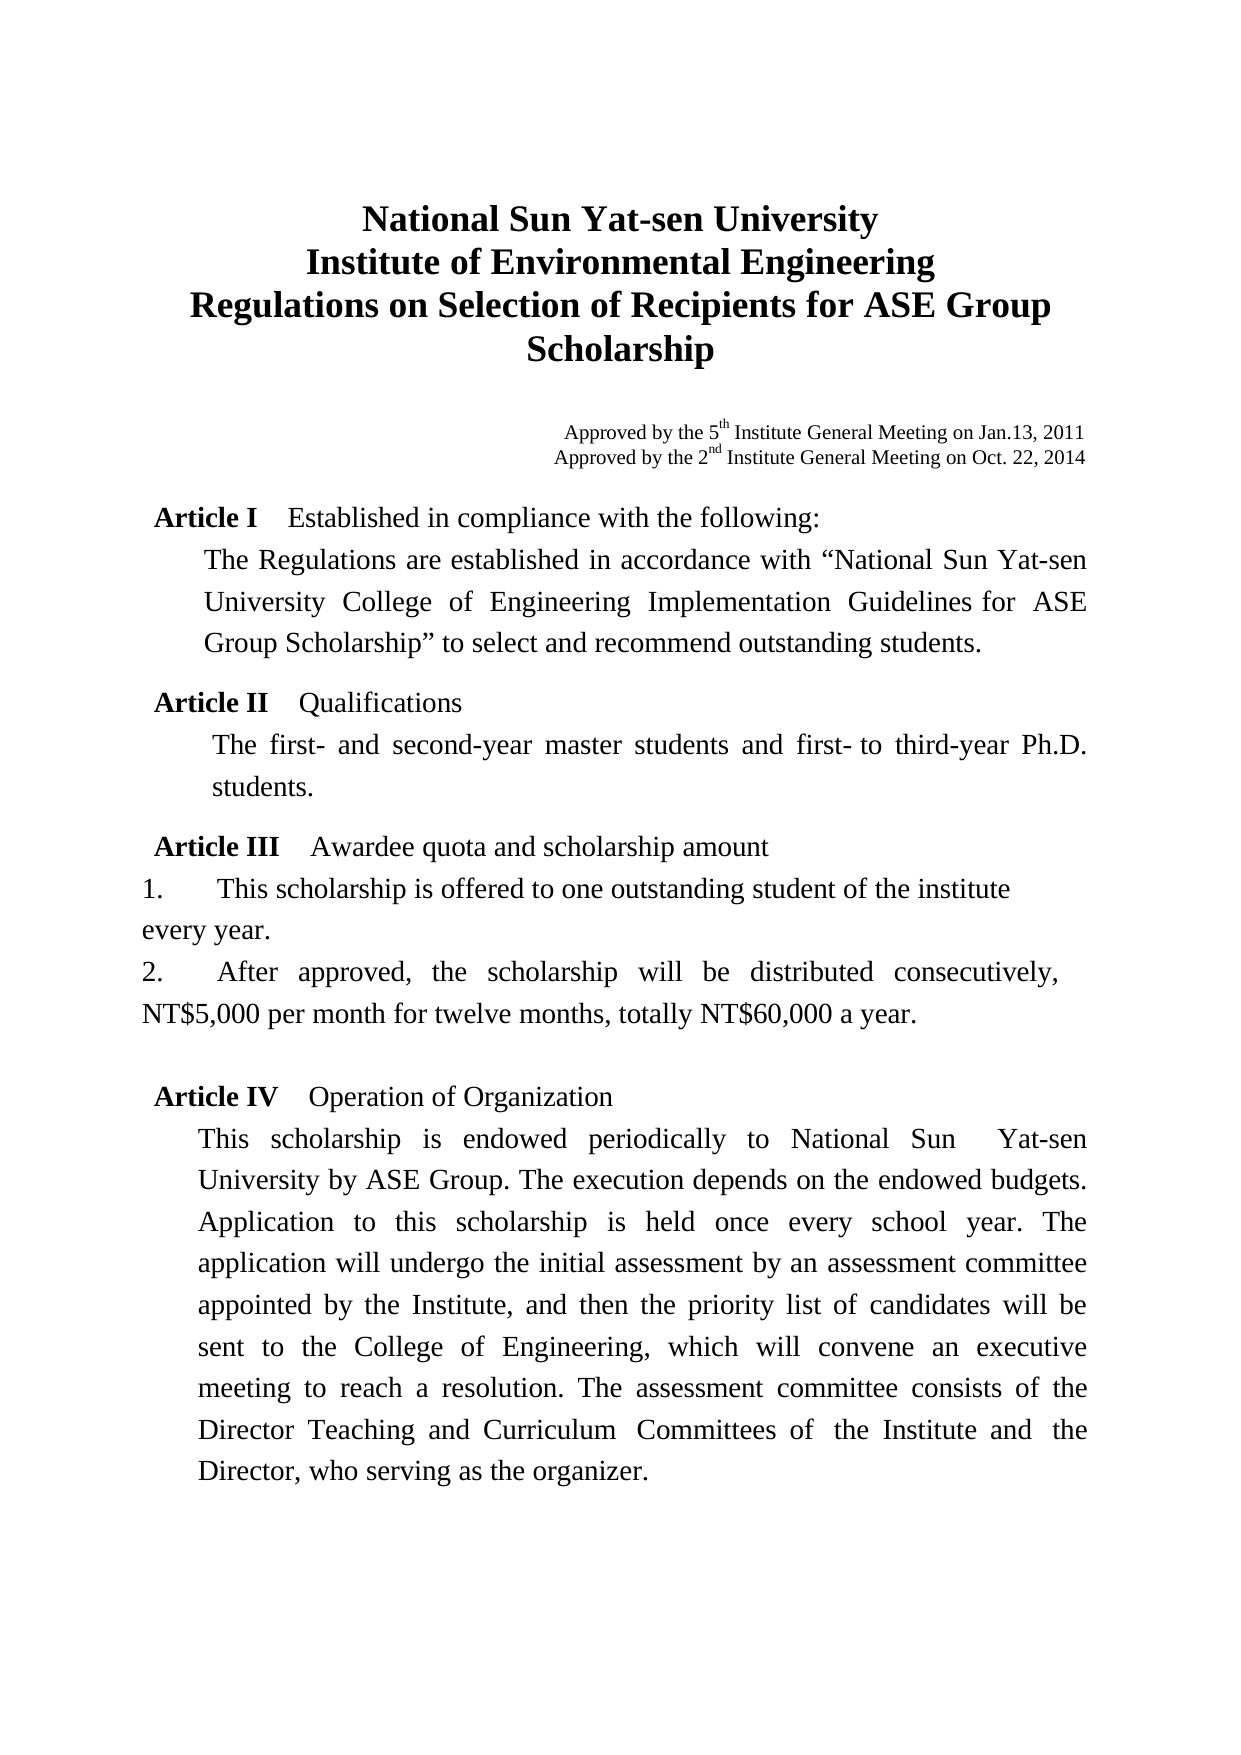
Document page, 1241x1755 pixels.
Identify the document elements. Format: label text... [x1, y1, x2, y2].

text Article IV Operation of Organization [153, 1079, 1099, 1113]
text Approved by the 5th Institute General Meeting on Jan.13, 2011 Approved by the 2nd Institute General Meeting on Oct. 22, 2014 [553, 419, 1099, 469]
text The first- and second-year master students and first- to third-year Ph.D. students. [212, 727, 1087, 802]
text Article I Established in compliance with the following: [153, 501, 1099, 534]
text The Regulations are established in accordance with “National Sun Yat-sen University College of Engineering Implementation Guidelines for ASE Group Scholarship” to select and recommend outstanding students. [203, 542, 1087, 659]
text Article III Awardee quota and scholarship amount [153, 829, 1099, 863]
text This scholarship is endowed periodically to National Sun Yat-sen University by ASE Group. The execution depends on the endowed budgets. Application to this scholarship is held once every school year. The application will undergo the initial assessment by an assessment committee appointed by the Institute, and then the priority list of candidates will be sent to the College of Engineering, which will convene an executive meeting to reach a resolution. The assessment committee consists of the Director Teaching and Curriculum Committees of the Institute and the Director, who serving as the organizer. [198, 1121, 1088, 1487]
subtitle National Sun Yat-sen University Institute of Environmental Engineering [303, 197, 937, 283]
list After approved, the scholarship will be distributed consecutively, NT$5,000 per month for twelve months, totally NT$60,000 a year. [142, 954, 1087, 1029]
text Article II Qualifications [153, 686, 1099, 719]
text Regulations on Selection of Recipients for ASE Group Scholarship [188, 283, 1053, 369]
list This scholarship is offered to one outstanding student of the institute every year. [142, 871, 1037, 946]
